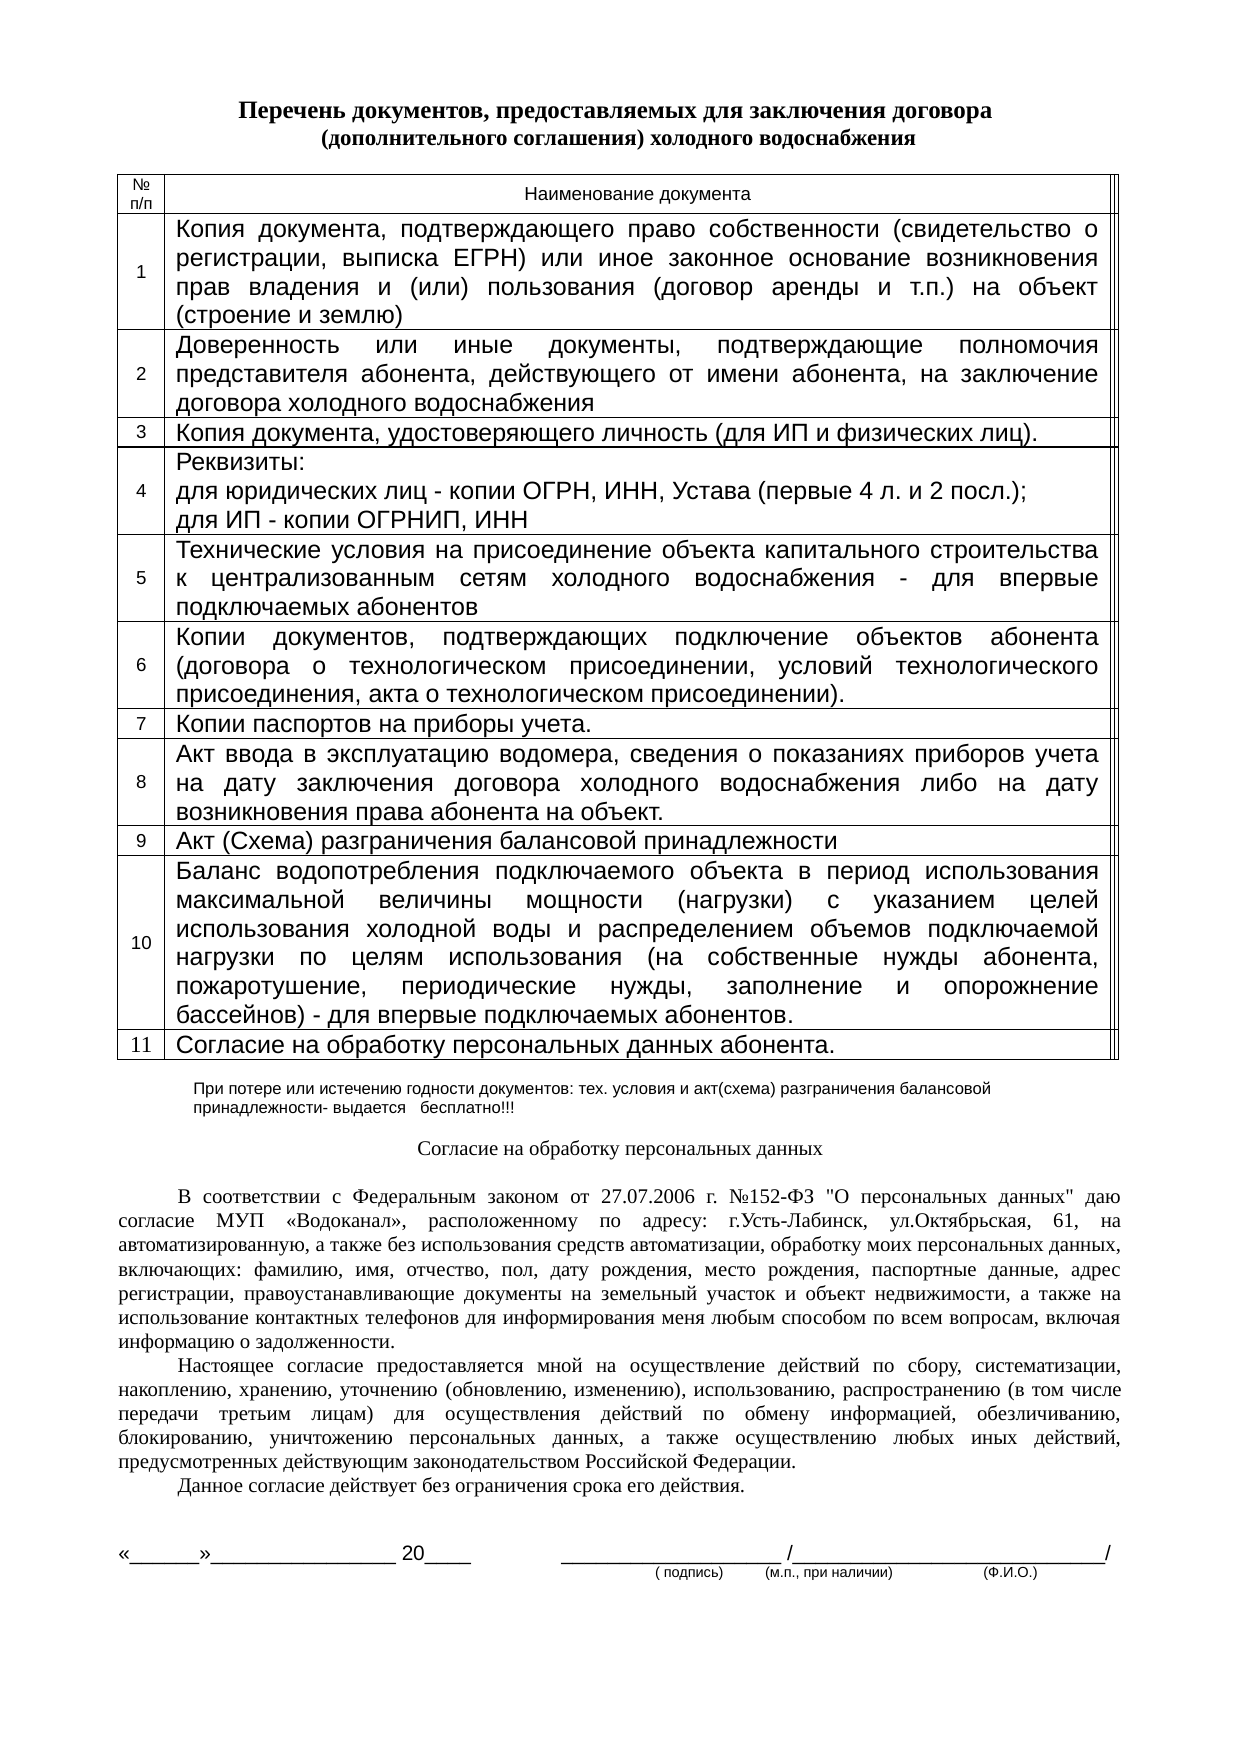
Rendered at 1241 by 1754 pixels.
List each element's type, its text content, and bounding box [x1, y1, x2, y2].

table_cell Копия документа, подтверждающего право собственности (свидетельство о регистрации, выписка ЕГРН) или иное законное основание возникновения прав владения и (или) пользования (договор аренды и т.п.) на объект (строение и землю) [165, 214, 1110, 329]
text «______»________________ 20____ ___________________ /___________________________/ [118, 1540, 1122, 1564]
table_cell 2 [118, 330, 164, 417]
table_cell Согласие на обработку персональных данных абонента. [165, 1030, 1110, 1058]
table_cell Реквизиты: для юридических лиц - копии ОГРН, ИНН, Устава (первые 4 л. и 2 посл.); для ИП - копии ОГРНИП, ИНН [165, 448, 1110, 534]
table_cell Копии паспортов на приборы учета. [165, 709, 1110, 738]
table_cell 8 [118, 739, 164, 825]
table_cell Баланс водопотребления подключаемого объекта в период использования максимальной величины мощности (нагрузки) с указанием целей использования холодной воды и распределением объемов подключаемой нагрузки по целям использования (на собственные нужды абонента, пожаротушение, периодические нужды, заполнение и опорожнение бассейнов) - для впервые подключаемых абонентов. [165, 856, 1110, 1029]
table_cell 10 [118, 856, 164, 1029]
table_cell 1 [118, 214, 164, 329]
text В соответствии с Федеральным законом от 27.07.2006 г. №152-ФЗ "О персональных данных" даю согласие МУП «Водоканал», расположенному по адресу: г.Усть-Лабинск, ул.Октябрьская, 61, на автоматизированную, а также без использования средств автоматизации, обработку моих персональных данных, включающих: фамилию, имя, отчество, пол, дату рождения, место рождения, паспортные данные, адрес регистрации, правоустанавливающие документы на земельный участок и объект недвижимости, а также на использование контактных телефонов для информирования меня любым способом по всем вопросам, включая информацию о задолженности. [118, 1184, 1122, 1353]
table_cell № п/п [118, 175, 164, 213]
table_cell Копии документов, подтверждающих подключение объектов абонента (договора о технологическом присоединении, условий технологического присоединения, акта о технологическом присоединении). [165, 622, 1110, 708]
table_cell Доверенность или иные документы, подтверждающие полномочия представителя абонента, действующего от имени абонента, на заключение договора холодного водоснабжения [165, 330, 1110, 417]
text Настоящее согласие предоставляется мной на осуществление действий по сбору, систематизации, накоплению, хранению, уточнению (обновлению, изменению), использованию, распространению (в том числе передачи третьим лицам) для осуществления действий по обмену информацией, обезличиванию, блокированию, уничтожению персональных данных, а также осуществлению любых иных действий, предусмотренных действующим законодательством Российской Федерации. [118, 1353, 1122, 1473]
table_cell 5 [118, 535, 164, 621]
table_cell 11 [118, 1030, 164, 1058]
text Данное согласие действует без ограничения срока его действия. [118, 1473, 1122, 1497]
table_cell Копия документа, удостоверяющего личность (для ИП и физических лиц). [165, 418, 1110, 446]
table_cell Технические условия на присоединение объекта капитального строительства к централизованным сетям холодного водоснабжения - для впервые подключаемых абонентов [165, 535, 1110, 621]
text Согласие на обработку персональных данных [118, 1136, 1122, 1160]
table_cell Акт ввода в эксплуатацию водомера, сведения о показаниях приборов учета на дату заключения договора холодного водоснабжения либо на дату возникновения права абонента на объект. [165, 739, 1110, 825]
text ( подпись) (м.п., при наличии) (Ф.И.О.) [118, 1564, 1122, 1593]
table_cell 4 [118, 448, 164, 534]
table_cell 6 [118, 622, 164, 708]
table_cell 3 [118, 418, 164, 446]
table_cell Акт (Схема) разграничения балансовой принадлежности [165, 826, 1110, 855]
table_cell 9 [118, 826, 164, 855]
table_cell 7 [118, 709, 164, 738]
table_cell Наименование документа [165, 175, 1110, 213]
table_header Перечень документов, предоставляемых для заключения договора (дополнительного соглашения) холодного водоснабжения [118, 95, 1118, 174]
list При потере или истечению годности документов: тех. условия и акт(схема) разграничения балансовой принадлежности- выдается бесплатно!!! [156, 1079, 1122, 1117]
